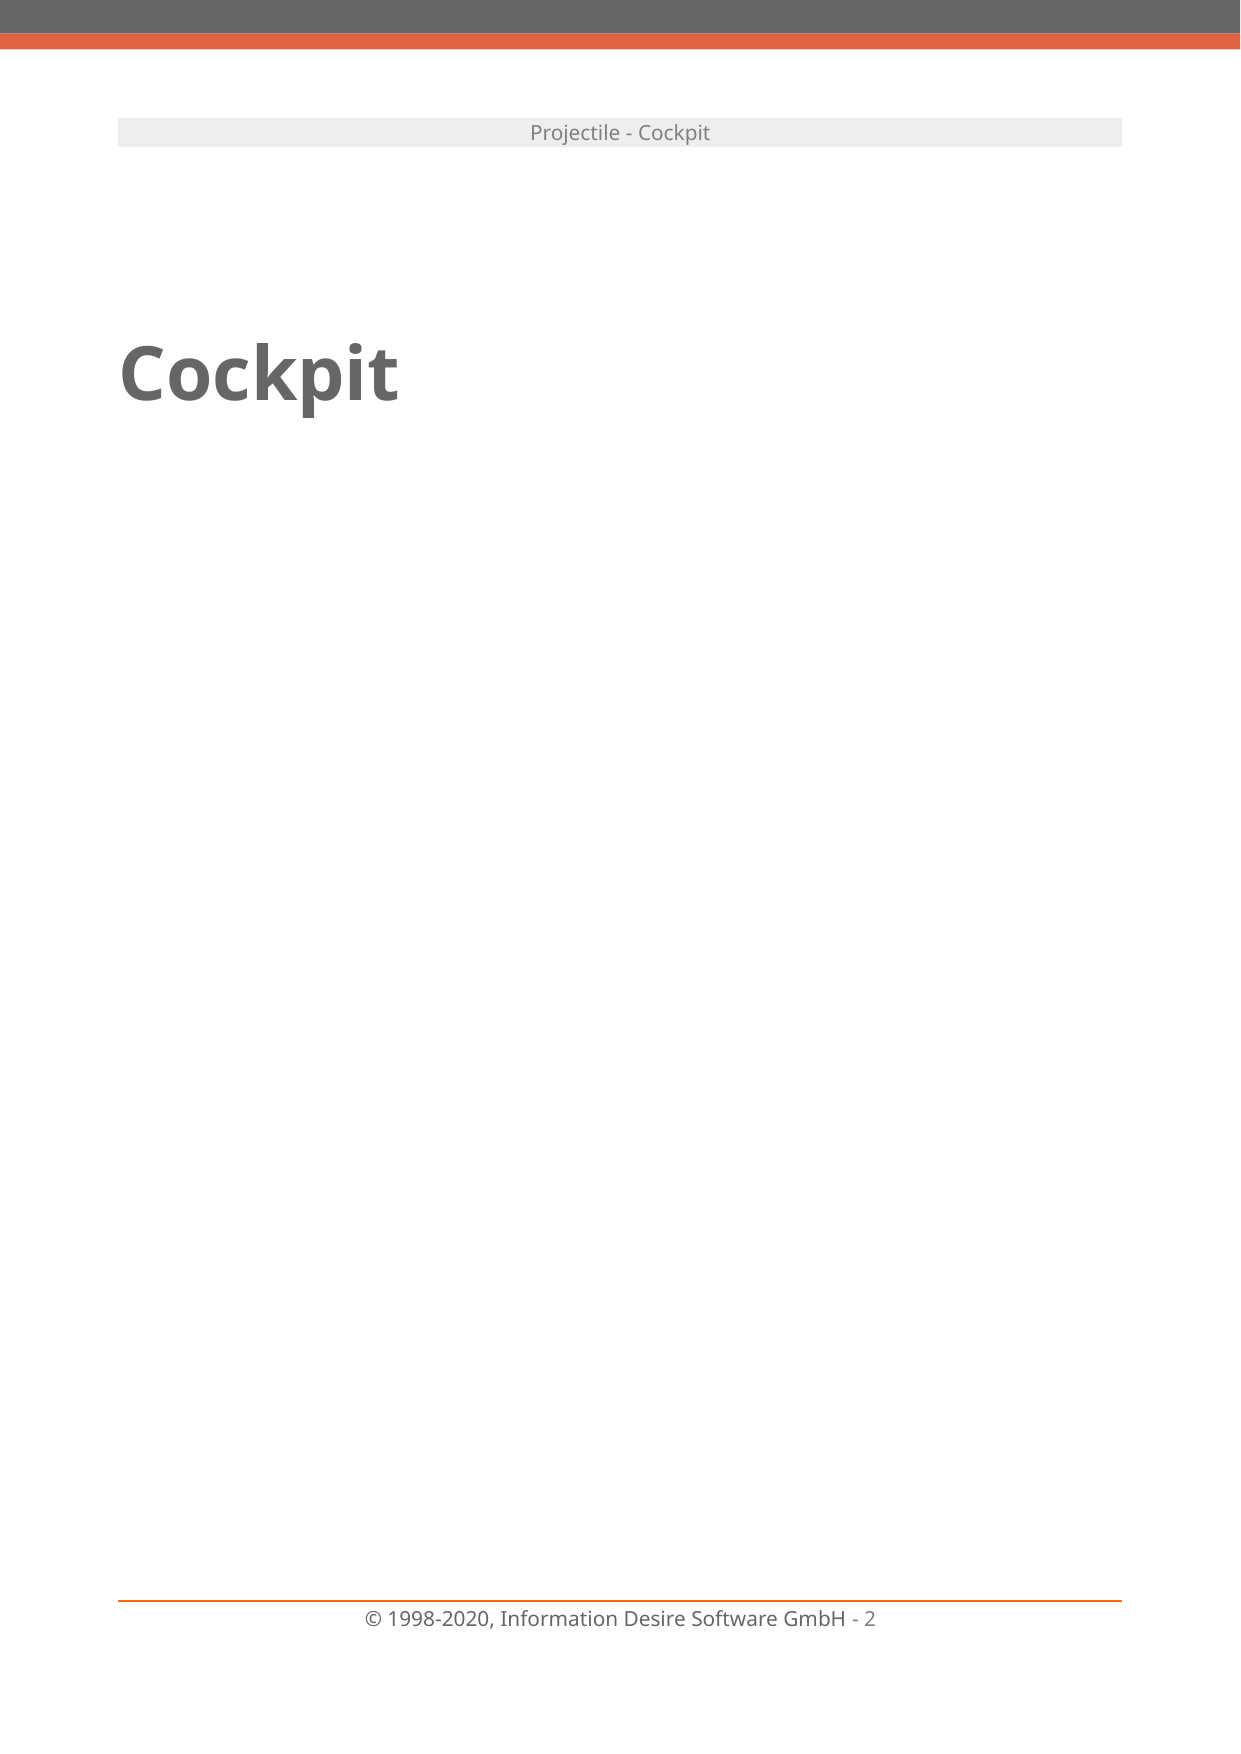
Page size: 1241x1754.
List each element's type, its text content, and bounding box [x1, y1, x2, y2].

text Cockpit [118, 320, 1122, 422]
